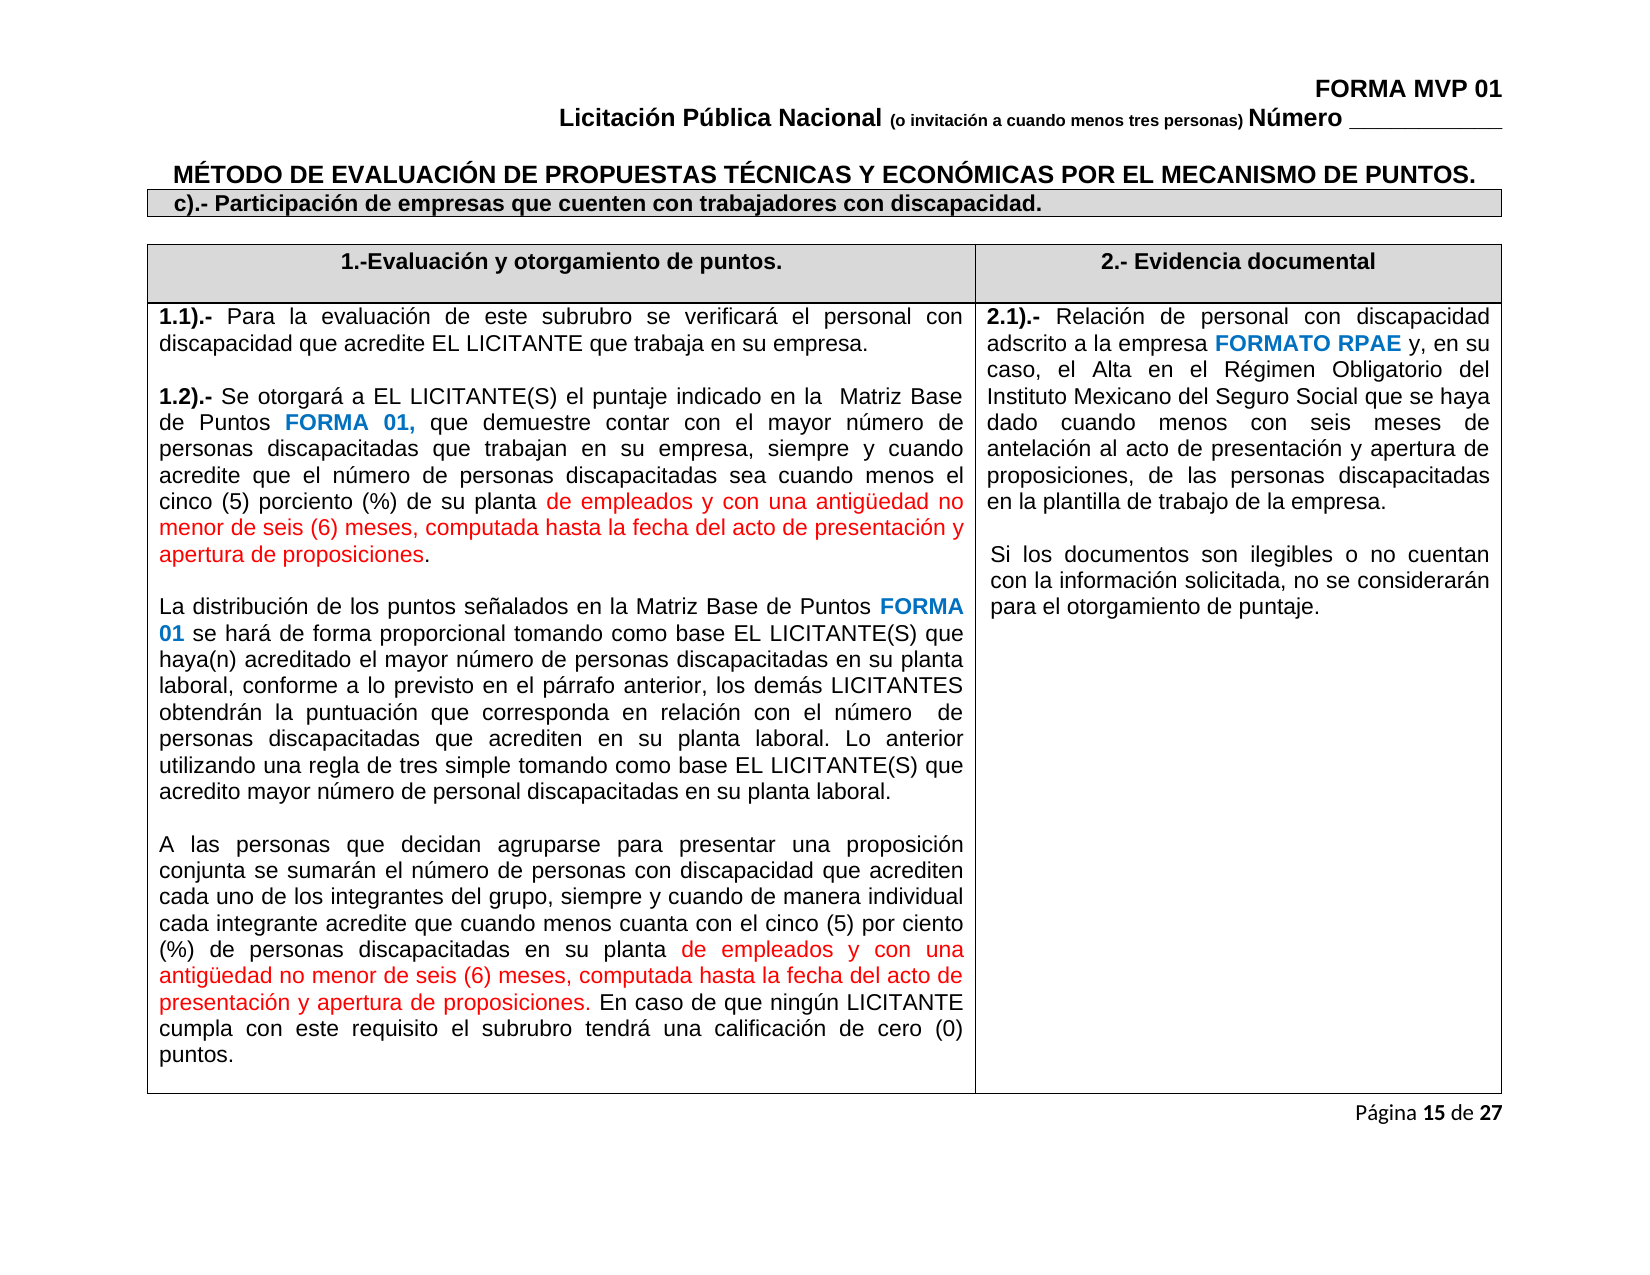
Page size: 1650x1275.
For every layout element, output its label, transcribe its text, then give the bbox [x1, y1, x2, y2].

table_header c).- Participación de empresas que cuenten con trabajadores con discapacidad. [148, 190, 1501, 216]
table_header 1.-Evaluación y otorgamiento de puntos. [148, 245, 975, 302]
table_cell 2.1).- Relación de personal con discapacidad adscrito a la empresa FORMATO RPAE y, en su caso, el Alta en el Régimen Obligatorio del Instituto Mexicano del Seguro Social que se haya dado cuando menos con seis meses de antelación al acto de presentación y apertura de proposiciones, de las personas discapacitadas en la plantilla de trabajo de la empresa. Si los documentos son ilegibles o no cuentan con la información solicitada, no se considerarán para el otorgamiento de puntaje. [976, 304, 1501, 1093]
table_header 2.- Evidencia documental [976, 245, 1501, 302]
table_cell 1.1).- Para la evaluación de este subrubro se verificará el personal con discapacidad que acredite EL LICITANTE que trabaja en su empresa. 1.2).- Se otorgará a EL LICITANTE(S) el puntaje indicado en la Matriz Base de Puntos FORMA 01, que demuestre contar con el mayor número de personas discapacitadas que trabajan en su empresa, siempre y cuando acredite que el número de personas discapacitadas sea cuando menos el cinco (5) porciento (%) de su planta de empleados y con una antigüedad no menor de seis (6) meses, computada hasta la fecha del acto de presentación y apertura de proposiciones. La distribución de los puntos señalados en la Matriz Base de Puntos FORMA 01 se hará de forma proporcional tomando como base EL LICITANTE(S) que haya(n) acreditado el mayor número de personas discapacitadas en su planta laboral, conforme a lo previsto en el párrafo anterior, los demás LICITANTES obtendrán la puntuación que corresponda en relación con el número de personas discapacitadas que acrediten en su planta laboral. Lo anterior utilizando una regla de tres simple tomando como base EL LICITANTE(S) que acredito mayor número de personal discapacitadas en su planta laboral. A las personas que decidan agruparse para presentar una proposición conjunta se sumarán el número de personas con discapacidad que acrediten cada uno de los integrantes del grupo, siempre y cuando de manera individual cada integrante acredite que cuando menos cuanta con el cinco (5) por ciento (%) de personas discapacitadas en su planta de empleados y con una antigüedad no menor de seis (6) meses, computada hasta la fecha del acto de presentación y apertura de proposiciones. En caso de que ningún LICITANTE cumpla con este requisito el subrubro tendrá una calificación de cero (0) puntos. [148, 304, 975, 1093]
